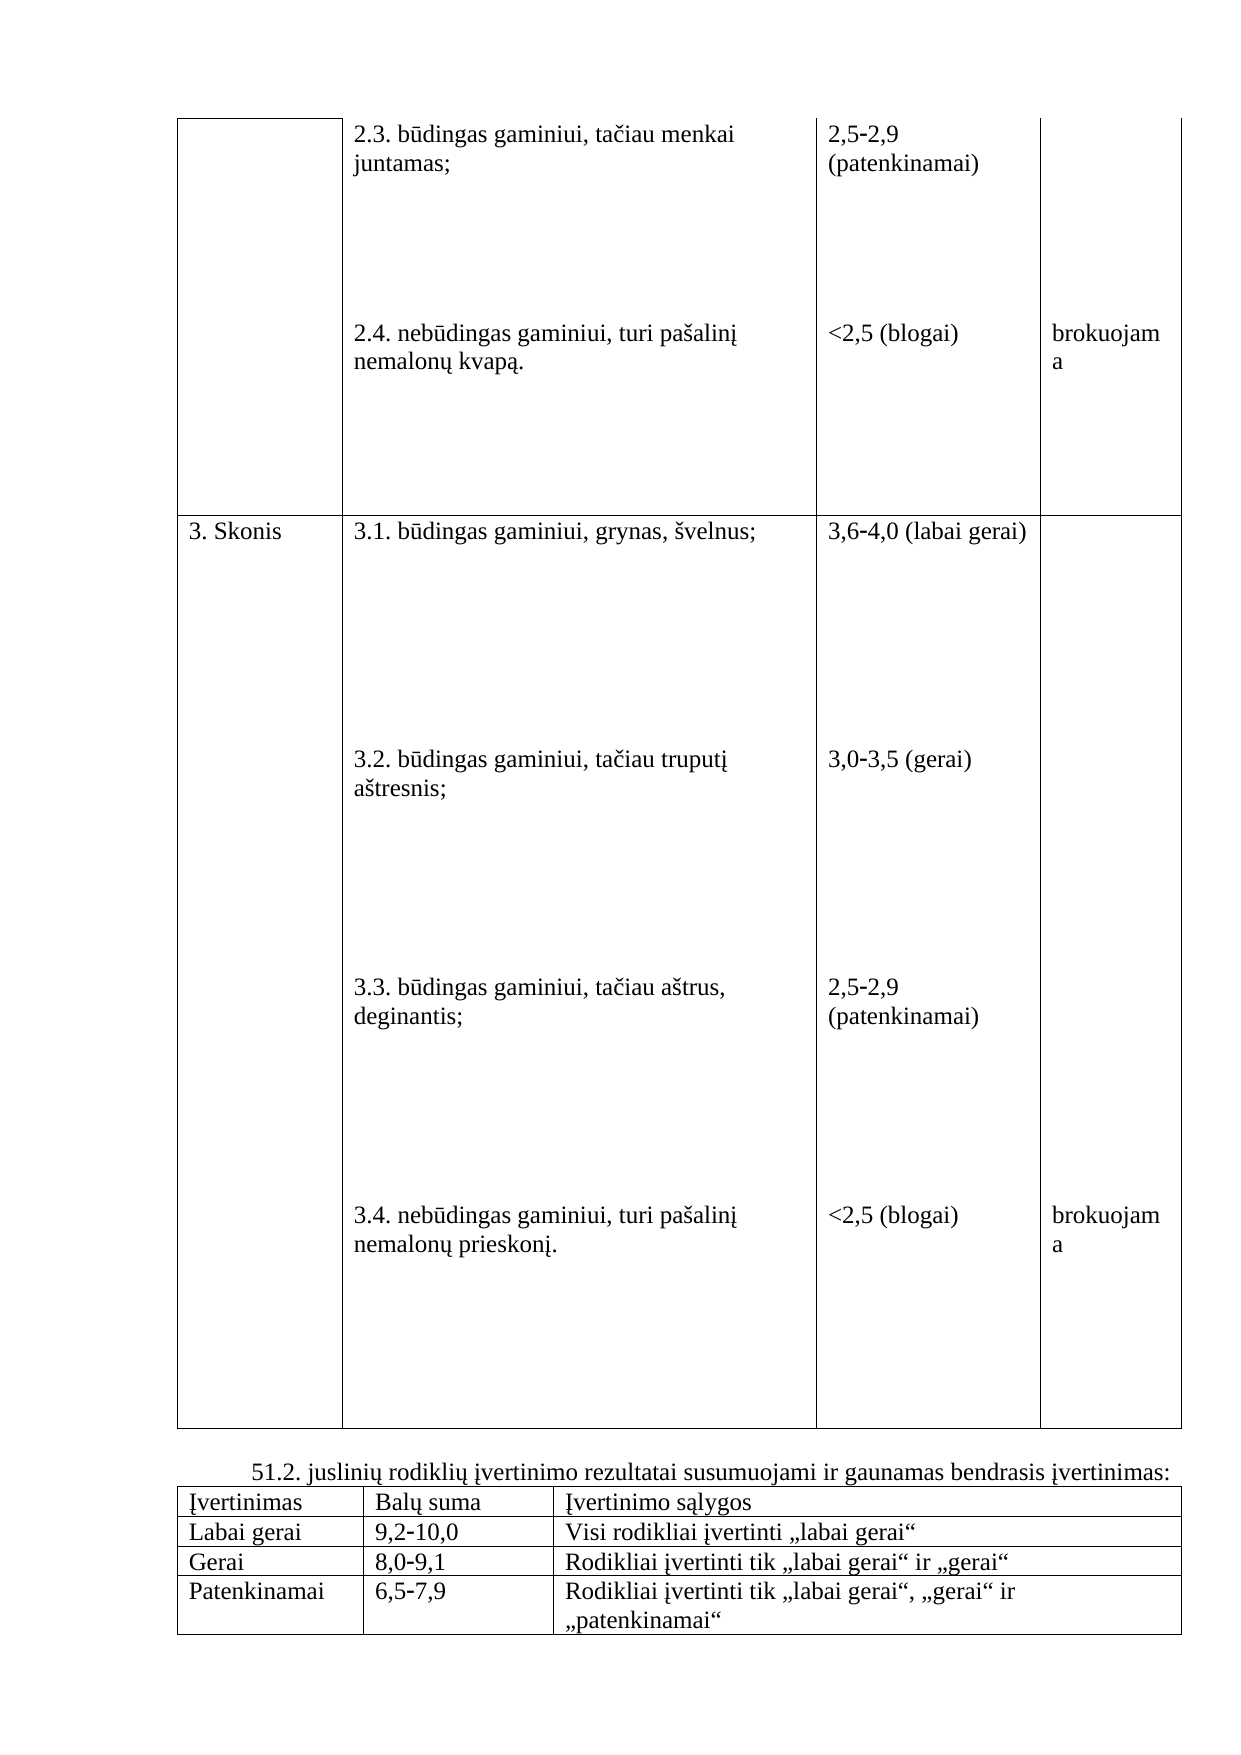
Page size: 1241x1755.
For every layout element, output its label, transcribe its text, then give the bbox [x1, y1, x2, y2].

table_header Įvertinimo sąlygos [554, 1487, 1181, 1516]
text 51.2. juslinių rodiklių įvertinimo rezultatai susumuojami ir gaunamas bendrasis įvertinimas: [177, 1457, 1181, 1486]
table_cell 2.4. nebūdingas gaminiui, turi pašalinį nemalonų kvapą. [343, 317, 816, 515]
table_cell 6,57,9 [364, 1576, 553, 1634]
table_cell 3. Skonis [178, 516, 342, 1427]
table_cell Visi rodikliai įvertinti „labai gerai“ [554, 1517, 1181, 1546]
table_cell 2,52,9 (patenkinamai) [817, 118, 1040, 317]
table_cell [178, 119, 342, 515]
table_cell 3.4. nebūdingas gaminiui, turi pašalinį nemalonų prieskonį. [343, 1199, 816, 1427]
table_cell Patenkinamai [178, 1576, 363, 1634]
table_cell Rodikliai įvertinti tik „labai gerai“, „gerai“ ir „patenkinamai“ [554, 1576, 1181, 1634]
table_cell 8,09,1 [364, 1547, 553, 1575]
table_cell 3.3. būdingas gaminiui, tačiau aštrus, deginantis; [343, 971, 816, 1199]
table_cell 3,03,5 (gerai) [817, 743, 1040, 971]
table_cell brokuojama [1041, 317, 1181, 515]
table_cell 3.2. būdingas gaminiui, tačiau truputį aštresnis; [343, 743, 816, 971]
table_cell 3.1. būdingas gaminiui, grynas, švelnus; [343, 516, 816, 743]
table_cell [1041, 743, 1181, 971]
table_cell [1041, 971, 1181, 1199]
table_cell [1041, 516, 1181, 743]
table_cell 9,210,0 [364, 1517, 553, 1546]
table_cell 2.3. būdingas gaminiui, tačiau menkai juntamas; [343, 118, 816, 317]
table_cell 2,52,9 (patenkinamai) [817, 971, 1040, 1199]
table_cell [1041, 118, 1181, 317]
table_cell Gerai [178, 1547, 363, 1575]
table_cell <2,5 (blogai) [817, 1199, 1040, 1427]
table_cell Labai gerai [178, 1517, 363, 1546]
table_cell 3,64,0 (labai gerai) [817, 516, 1040, 743]
table_cell Rodikliai įvertinti tik „labai gerai“ ir „gerai“ [554, 1547, 1181, 1575]
table_header Įvertinimas [178, 1487, 363, 1516]
table_cell <2,5 (blogai) [817, 317, 1040, 515]
table_cell brokuojama [1041, 1199, 1181, 1427]
table_header Balų suma [364, 1487, 553, 1516]
